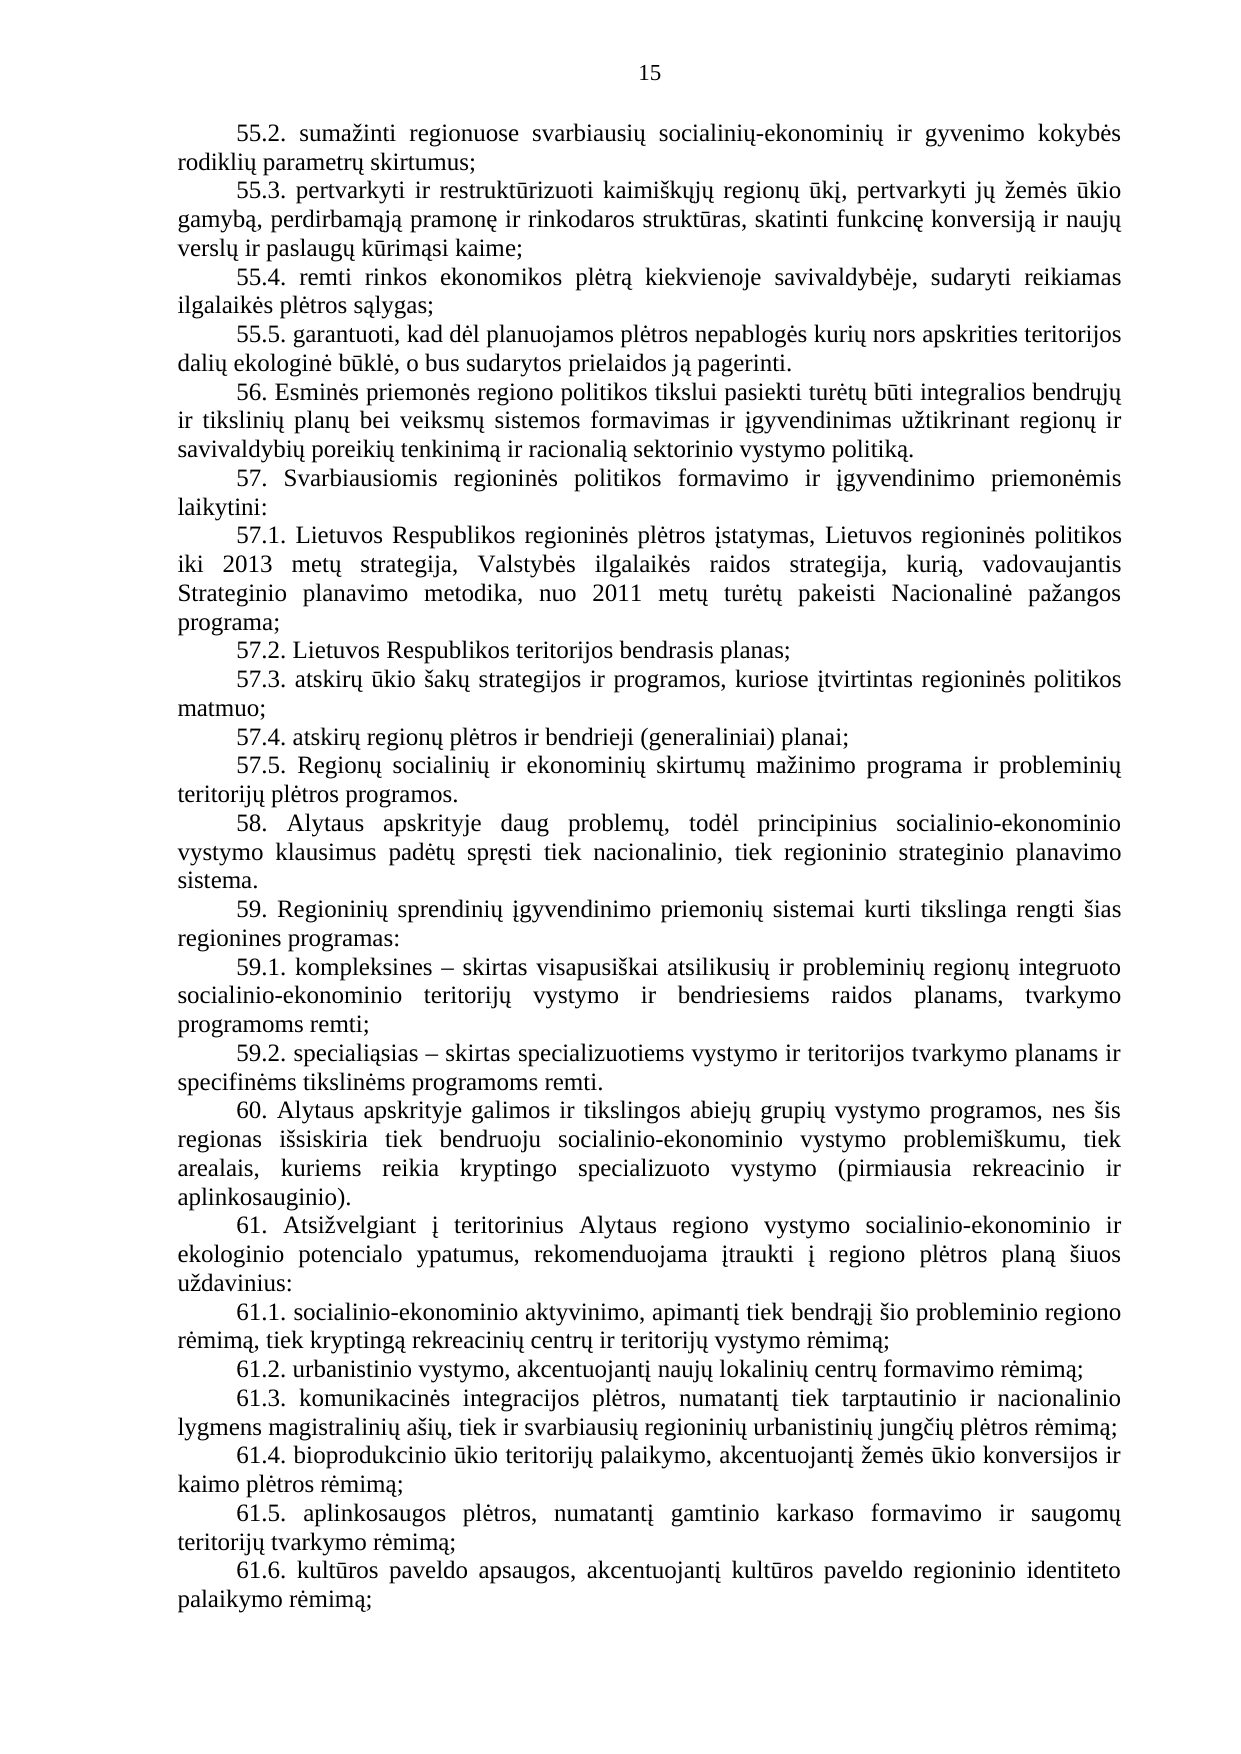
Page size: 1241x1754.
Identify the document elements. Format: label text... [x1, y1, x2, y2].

text 55.4. remti rinkos ekonomikos plėtrą kiekvienoje savivaldybėje, sudaryti reikiamas ilgalaikės plėtros sąlygas; [177, 262, 1122, 319]
text 61.2. urbanistinio vystymo, akcentuojantį naujų lokalinių centrų formavimo rėmimą; [177, 1354, 1122, 1383]
text 57.1. Lietuvos Respublikos regioninės plėtros įstatymas, Lietuvos regioninės politikos iki 2013 metų strategija, Valstybės ilgalaikės raidos strategija, kurią, vadovaujantis Strateginio planavimo metodika, nuo 2011 metų turėtų pakeisti Nacionalinė pažangos programa; [177, 521, 1122, 636]
text 61.1. socialinio-ekonominio aktyvinimo, apimantį tiek bendrąjį šio probleminio regiono rėmimą, tiek kryptingą rekreacinių centrų ir teritorijų vystymo rėmimą; [177, 1297, 1122, 1354]
text 61.4. bioprodukcinio ūkio teritorijų palaikymo, akcentuojantį žemės ūkio konversijos ir kaimo plėtros rėmimą; [177, 1441, 1122, 1498]
text 61.5. aplinkosaugos plėtros, numatantį gamtinio karkaso formavimo ir saugomų teritorijų tvarkymo rėmimą; [177, 1498, 1122, 1556]
text 61.3. komunikacinės integracijos plėtros, numatantį tiek tarptautinio ir nacionalinio lygmens magistralinių ašių, tiek ir svarbiausių regioninių urbanistinių jungčių plėtros rėmimą; [177, 1383, 1122, 1441]
text 61.6. kultūros paveldo apsaugos, akcentuojantį kultūros paveldo regioninio identiteto palaikymo rėmimą; [177, 1556, 1122, 1613]
text 55.3. pertvarkyti ir restruktūrizuoti kaimiškųjų regionų ūkį, pertvarkyti jų žemės ūkio gamybą, perdirbamąją pramonę ir rinkodaros struktūras, skatinti funkcinę konversiją ir naujų verslų ir paslaugų kūrimąsi kaime; [177, 176, 1122, 262]
text 57.4. atskirų regionų plėtros ir bendrieji (generaliniai) planai; [177, 722, 1122, 751]
text 59.2. specialiąsias – skirtas specializuotiems vystymo ir teritorijos tvarkymo planams ir specifinėms tikslinėms programoms remti. [177, 1038, 1122, 1096]
text 59.1. kompleksines – skirtas visapusiškai atsilikusių ir probleminių regionų integruoto socialinio-ekonominio teritorijų vystymo ir bendriesiems raidos planams, tvarkymo programoms remti; [177, 952, 1122, 1038]
text 55.5. garantuoti, kad dėl planuojamos plėtros nepablogės kurių nors apskrities teritorijos dalių ekologinė būklė, o bus sudarytos prielaidos ją pagerinti. [177, 319, 1122, 377]
text 56. Esminės priemonės regiono politikos tikslui pasiekti turėtų būti integralios bendrųjų ir tikslinių planų bei veiksmų sistemos formavimas ir įgyvendinimas užtikrinant regionų ir savivaldybių poreikių tenkinimą ir racionalią sektorinio vystymo politiką. [177, 377, 1122, 463]
text 58. Alytaus apskrityje daug problemų, todėl principinius socialinio-ekonominio vystymo klausimus padėtų spręsti tiek nacionalinio, tiek regioninio strateginio planavimo sistema. [177, 808, 1122, 894]
text 57.2. Lietuvos Respublikos teritorijos bendrasis planas; [177, 636, 1122, 664]
text 57.5. Regionų socialinių ir ekonominių skirtumų mažinimo programa ir probleminių teritorijų plėtros programos. [177, 751, 1122, 808]
text 61. Atsižvelgiant į teritorinius Alytaus regiono vystymo socialinio-ekonominio ir ekologinio potencialo ypatumus, rekomenduojama įtraukti į regiono plėtros planą šiuos uždavinius: [177, 1211, 1122, 1297]
text 59. Regioninių sprendinių įgyvendinimo priemonių sistemai kurti tikslinga rengti šias regionines programas: [177, 894, 1122, 952]
text 57. Svarbiausiomis regioninės politikos formavimo ir įgyvendinimo priemonėmis laikytini: [177, 463, 1122, 521]
text 57.3. atskirų ūkio šakų strategijos ir programos, kuriose įtvirtintas regioninės politikos matmuo; [177, 664, 1122, 722]
text 60. Alytaus apskrityje galimos ir tikslingos abiejų grupių vystymo programos, nes šis regionas išsiskiria tiek bendruoju socialinio-ekonominio vystymo problemiškumu, tiek arealais, kuriems reikia kryptingo specializuoto vystymo (pirmiausia rekreacinio ir aplinkosauginio). [177, 1096, 1122, 1211]
text 55.2. sumažinti regionuose svarbiausių socialinių-ekonominių ir gyvenimo kokybės rodiklių parametrų skirtumus; [177, 118, 1122, 176]
